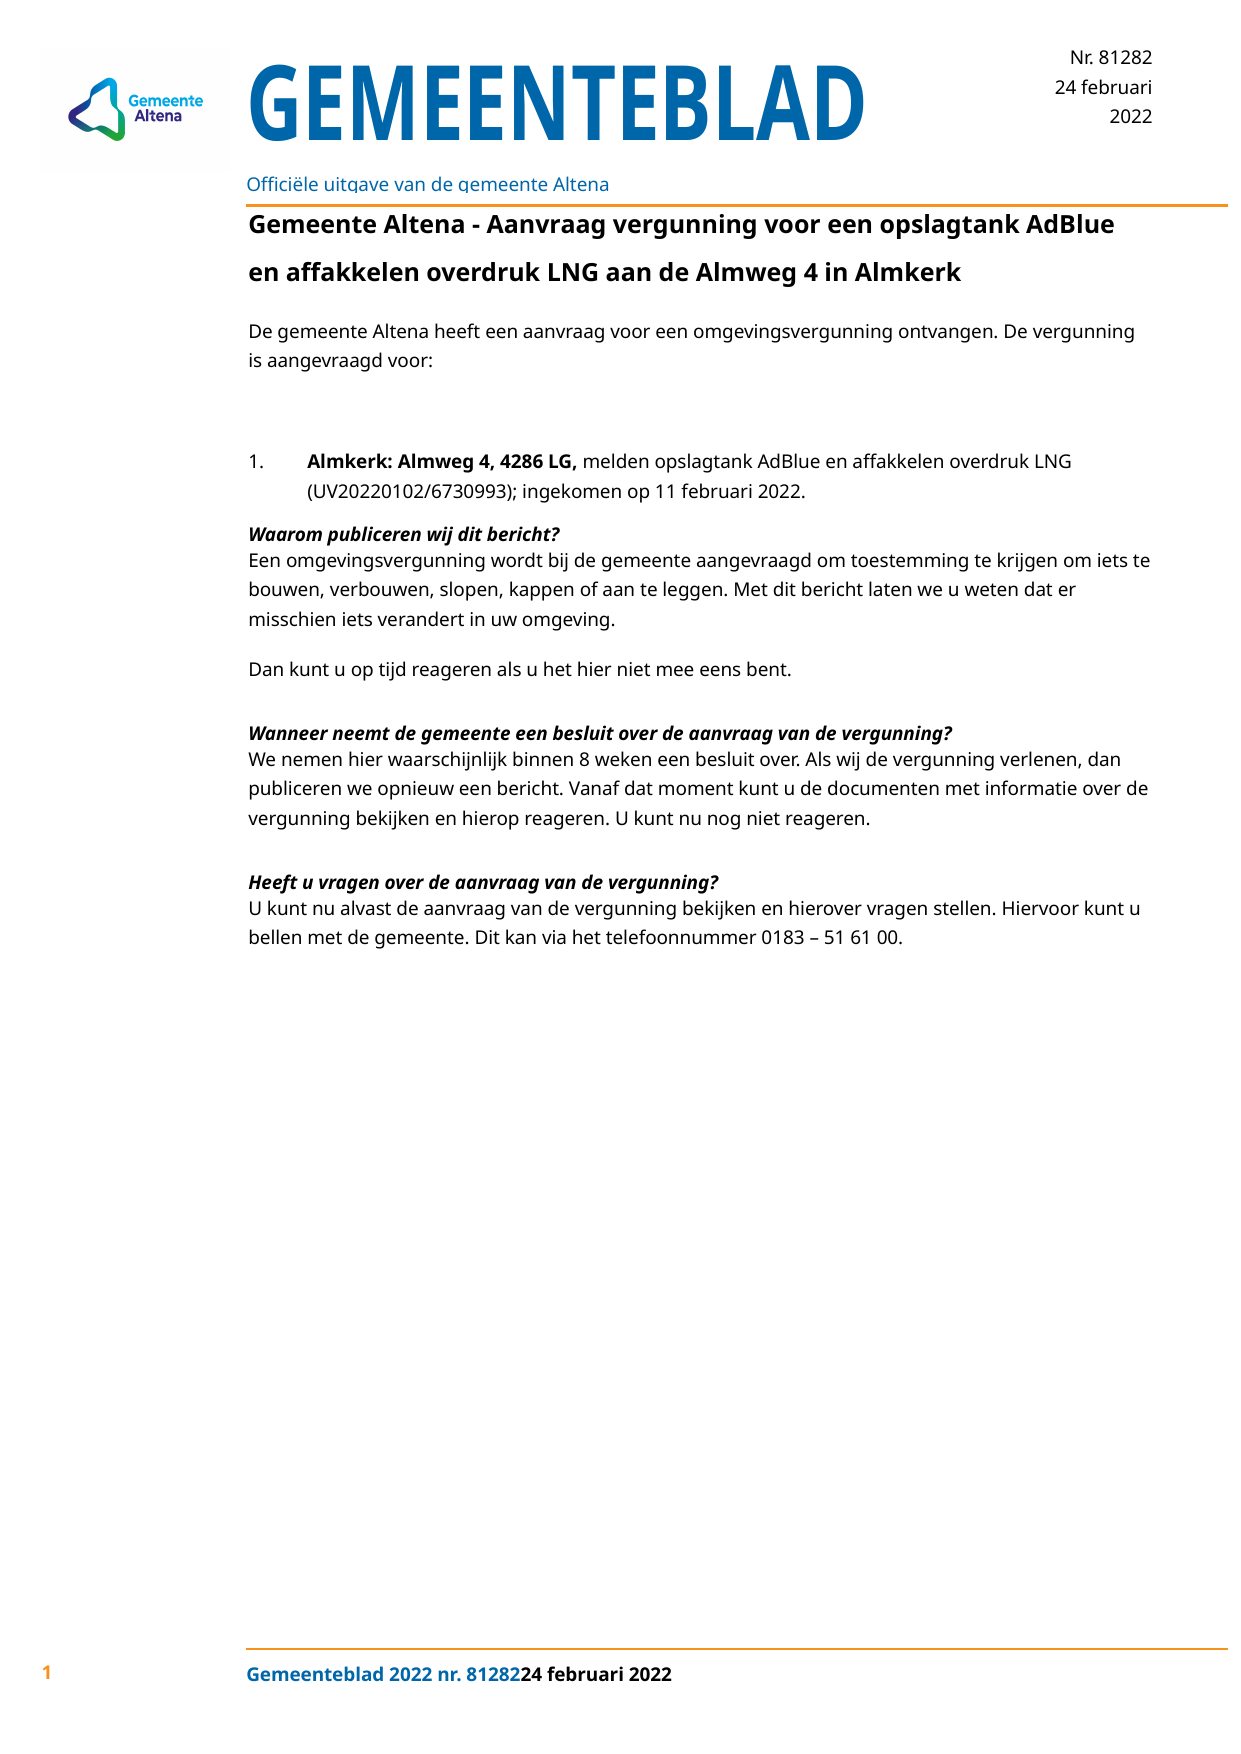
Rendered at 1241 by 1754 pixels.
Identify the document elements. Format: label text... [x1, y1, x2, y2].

text Dan kunt u op tijd reageren als u het hier niet mee eens bent. [248, 656, 1152, 682]
text Gemeente Altena - Aanvraag vergunning voor een opslagtank AdBlue en affakkelen overdruk LNG aan de Almweg 4 in Almkerk [248, 207, 1152, 288]
text Waarom publiceren wij dit bericht? [248, 521, 1152, 547]
picture [41, 47, 231, 172]
text Heeft u vragen over de aanvraag van de vergunning? [248, 869, 1152, 895]
text U kunt nu alvast de aanvraag van de vergunning bekijken en hierover vragen stellen. Hiervoor kunt u bellen met de gemeente. Dit kan via het telefoonnummer 0183 – 51 61 00. [248, 895, 1152, 950]
list Almkerk: Almweg 4, 4286 LG, melden opslagtank AdBlue en affakkelen overdruk LNG (UV20220102/6730993); ingekomen op 11 februari 2022. [248, 448, 1152, 504]
text Wanneer neemt de gemeente een besluit over de aanvraag van de vergunning? [248, 720, 1152, 746]
text Een omgevingsvergunning wordt bij de gemeente aangevraagd om toestemming te krijgen om iets te bouwen, verbouwen, slopen, kappen of aan te leggen. Met dit bericht laten we u weten dat er misschien iets verandert in uw omgeving. [248, 547, 1152, 632]
text De gemeente Altena heeft een aanvraag voor een omgevingsvergunning ontvangen. De vergunning is aangevraagd voor: [248, 318, 1152, 373]
text We nemen hier waarschijnlijk binnen 8 weken een besluit over. Als wij de vergunning verlenen, dan publiceren we opnieuw een bericht. Vanaf dat moment kunt u de documenten met informatie over de vergunning bekijken en hierop reageren. U kunt nu nog niet reageren. [248, 746, 1152, 831]
